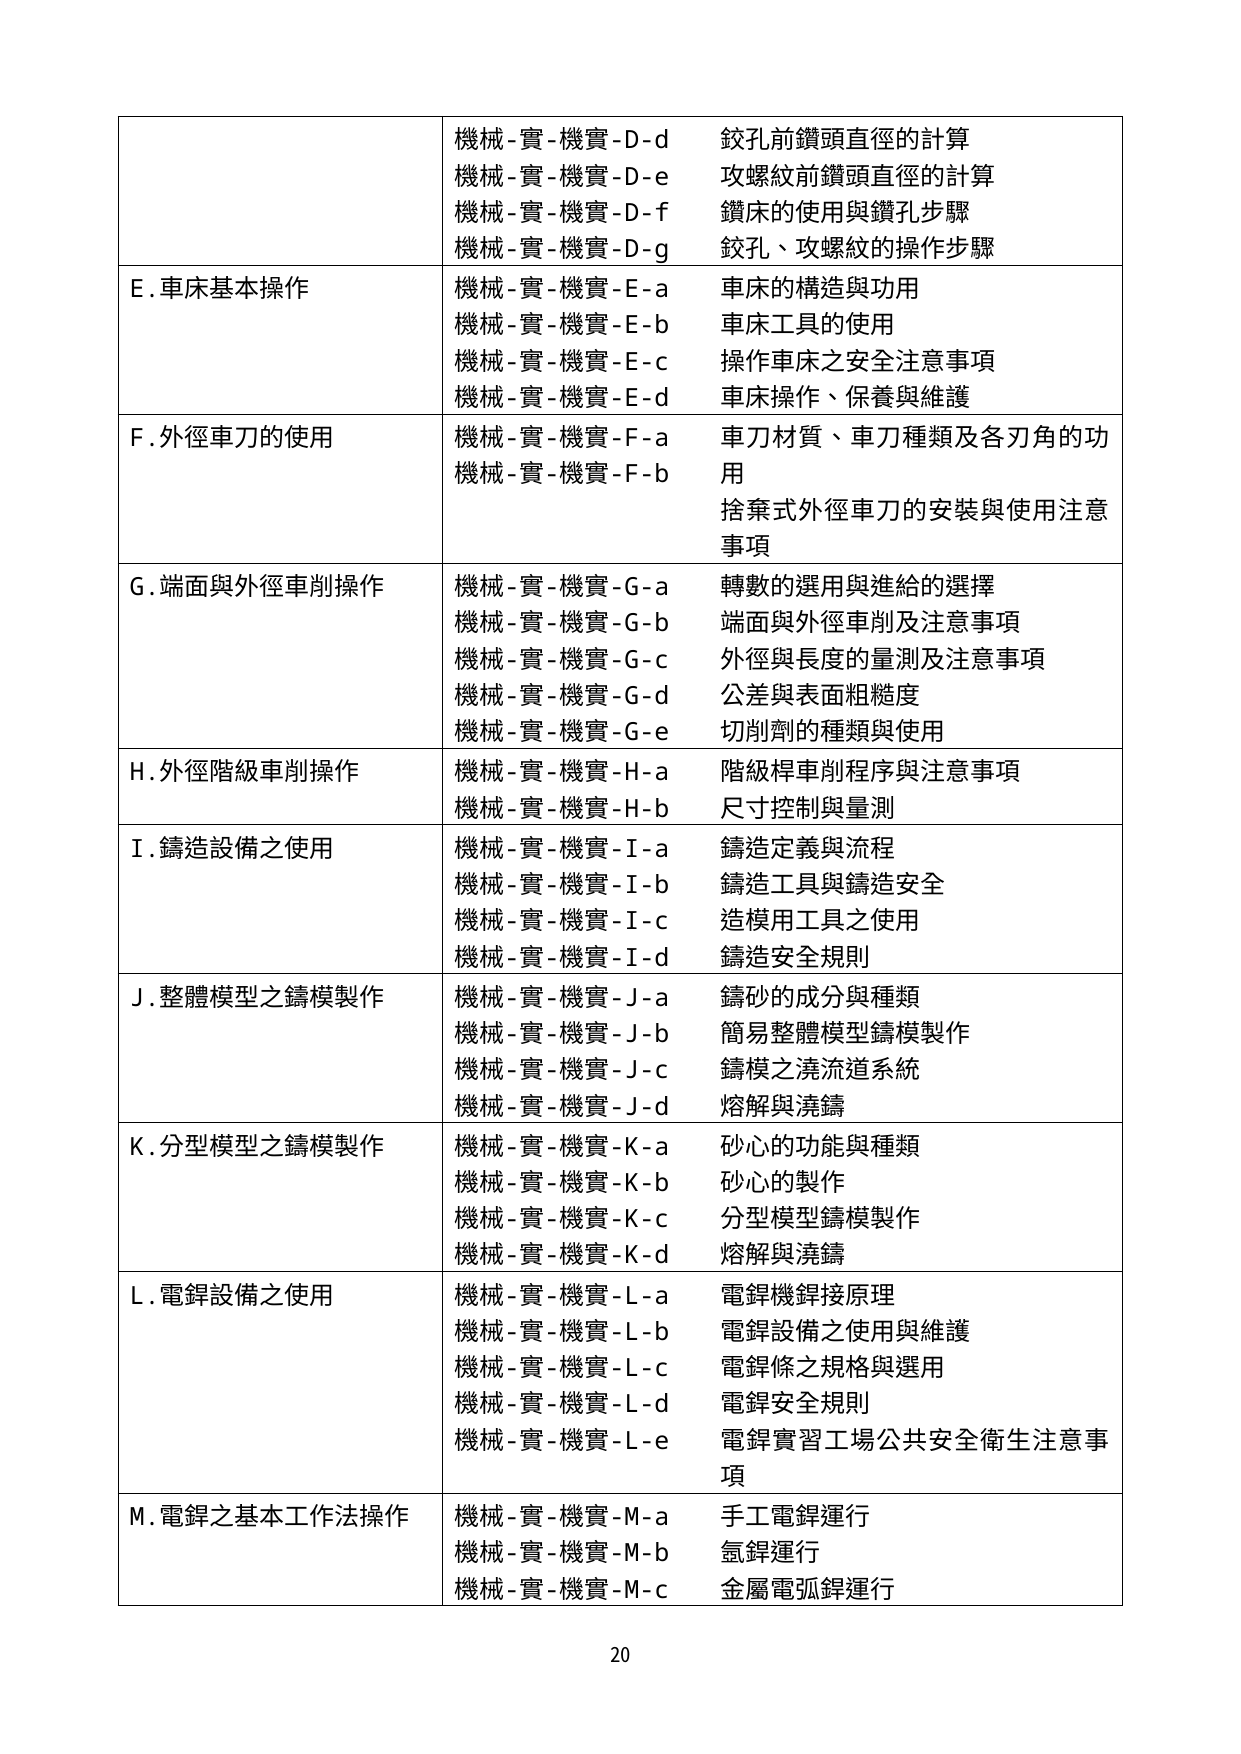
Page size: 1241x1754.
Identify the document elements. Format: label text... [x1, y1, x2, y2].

table_cell 機械-實-機實-E-a 機械-實-機實-E-b 機械-實-機實-E-c 機械-實-機實-E-d [443, 266, 709, 414]
table_cell 電銲機銲接原理 電銲設備之使用與維護 電銲條之規格與選用 電銲安全規則 電銲實習工場公共安全衛生注意事項 [709, 1272, 1122, 1493]
table_cell M.電銲之基本工作法操作 [119, 1494, 442, 1605]
table_cell 階級桿車削程序與注意事項 尺寸控制與量測 [709, 749, 1122, 824]
table_cell 轉數的選用與進給的選擇 端面與外徑車削及注意事項 外徑與長度的量測及注意事項 公差與表面粗糙度 切削劑的種類與使用 [709, 564, 1122, 748]
table_cell 機械-實-機實-D-d 機械-實-機實-D-e 機械-實-機實-D-f 機械-實-機實-D-g [443, 117, 709, 265]
table_cell 機械-實-機實-J-a 機械-實-機實-J-b 機械-實-機實-J-c 機械-實-機實-J-d [443, 974, 709, 1122]
table_cell 砂心的功能與種類 砂心的製作 分型模型鑄模製作 熔解與澆鑄 [709, 1123, 1122, 1271]
table_cell 機械-實-機實-L-a 機械-實-機實-L-b 機械-實-機實-L-c 機械-實-機實-L-d 機械-實-機實-L-e [443, 1272, 709, 1493]
table_cell F.外徑車刀的使用 [119, 415, 442, 563]
table_cell 機械-實-機實-M-a 機械-實-機實-M-b 機械-實-機實-M-c [443, 1494, 709, 1605]
table_cell 車床的構造與功用 車床工具的使用 操作車床之安全注意事項 車床操作、保養與維護 [709, 266, 1122, 414]
table_cell 機械-實-機實-G-a 機械-實-機實-G-b 機械-實-機實-G-c 機械-實-機實-G-d 機械-實-機實-G-e [443, 564, 709, 748]
table_cell G.端面與外徑車削操作 [119, 564, 442, 748]
table_cell 機械-實-機實-F-a 機械-實-機實-F-b [443, 415, 709, 563]
table_cell 手工電銲運行 氬銲運行 金屬電弧銲運行 [709, 1494, 1122, 1605]
table_cell 鑄砂的成分與種類 簡易整體模型鑄模製作 鑄模之澆流道系統 熔解與澆鑄 [709, 974, 1122, 1122]
table_cell 車刀材質、車刀種類及各刃角的功用 捨棄式外徑車刀的安裝與使用注意事項 [709, 415, 1122, 563]
table_cell H.外徑階級車削操作 [119, 749, 442, 824]
table_cell 鑄造定義與流程 鑄造工具與鑄造安全 造模用工具之使用 鑄造安全規則 [709, 825, 1122, 973]
table_cell E.車床基本操作 [119, 266, 442, 414]
table_cell K.分型模型之鑄模製作 [119, 1123, 442, 1271]
table_cell I.鑄造設備之使用 [119, 825, 442, 973]
table_cell 機械-實-機實-H-a 機械-實-機實-H-b [443, 749, 709, 824]
table_cell 機械-實-機實-K-a 機械-實-機實-K-b 機械-實-機實-K-c 機械-實-機實-K-d [443, 1123, 709, 1271]
table_cell 鉸孔前鑽頭直徑的計算 攻螺紋前鑽頭直徑的計算 鑽床的使用與鑽孔步驟 鉸孔、攻螺紋的操作步驟 [709, 117, 1122, 265]
table_cell L.電銲設備之使用 [119, 1272, 442, 1493]
table_cell [119, 117, 442, 265]
table_cell 機械-實-機實-I-a 機械-實-機實-I-b 機械-實-機實-I-c 機械-實-機實-I-d [443, 825, 709, 973]
table_cell J.整體模型之鑄模製作 [119, 974, 442, 1122]
